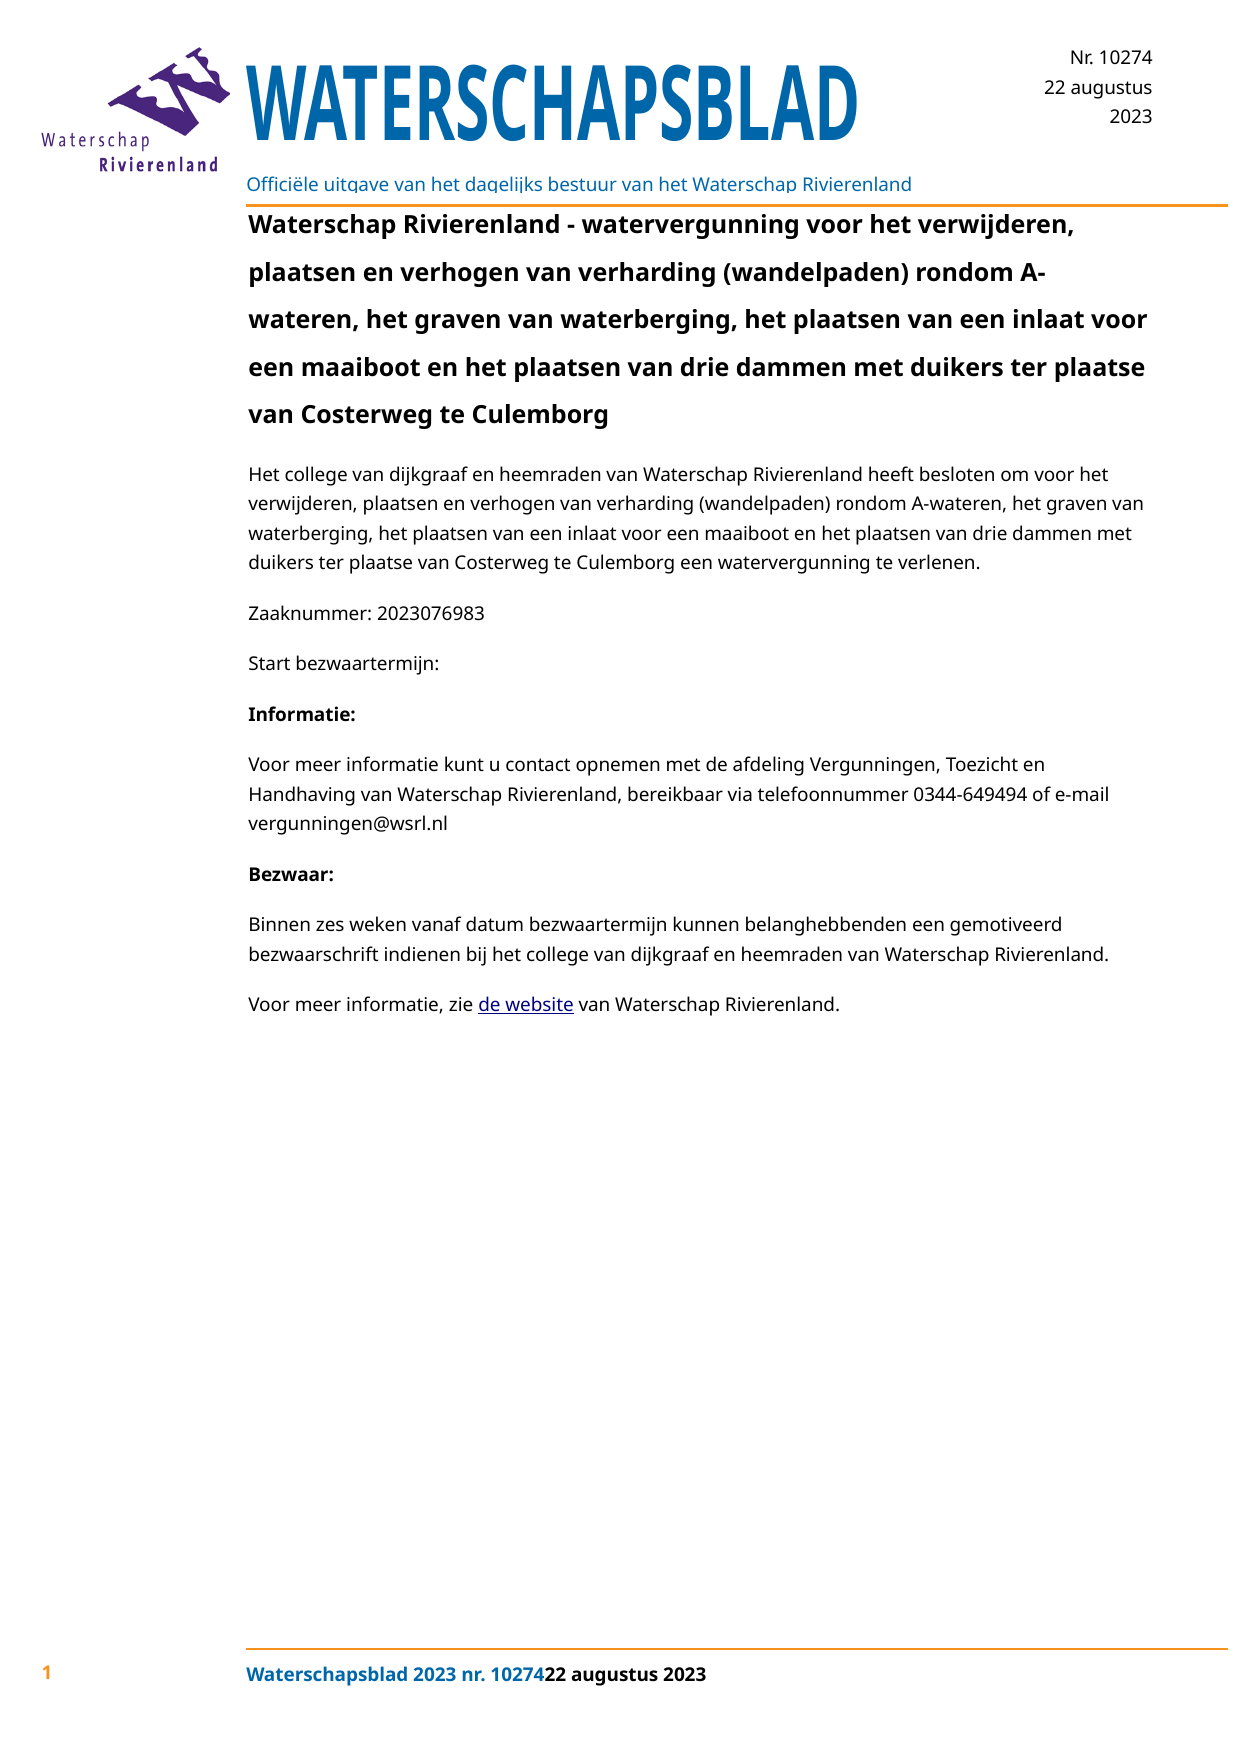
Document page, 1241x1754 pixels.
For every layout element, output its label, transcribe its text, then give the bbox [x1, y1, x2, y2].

text Informatie: [248, 701, 1152, 726]
picture [41, 47, 231, 172]
text Start bezwaartermijn: [248, 650, 1152, 676]
text Bezwaar: [248, 861, 1152, 886]
text Voor meer informatie kunt u contact opnemen met de afdeling Vergunningen, Toezicht en Handhaving van Waterschap Rivierenland, bereikbaar via telefoonnummer 0344-649494 of e-mail vergunningen@wsrl.nl [248, 751, 1152, 836]
text Het college van dijkgraaf en heemraden van Waterschap Rivierenland heeft besloten om voor het verwijderen, plaatsen en verhogen van verharding (wandelpaden) rondom A-wateren, het graven van waterberging, het plaatsen van een inlaat voor een maaiboot en het plaatsen van drie dammen met duikers ter plaatse van Costerweg te Culemborg een watervergunning te verlenen. [248, 461, 1152, 575]
text Waterschap Rivierenland - watervergunning voor het verwijderen, plaatsen en verhogen van verharding (wandelpaden) rondom A-wateren, het graven van waterberging, het plaatsen van een inlaat voor een maaiboot en het plaatsen van drie dammen met duikers ter plaatse van Costerweg te Culemborg [248, 207, 1152, 431]
text Zaaknummer: 2023076983 [248, 600, 1152, 626]
text Binnen zes weken vanaf datum bezwaartermijn kunnen belanghebbenden een gemotiveerd bezwaarschrift indienen bij het college van dijkgraaf en heemraden van Waterschap Rivierenland. [248, 911, 1152, 966]
text Voor meer informatie, zie de website van Waterschap Rivierenland. [248, 991, 1152, 1017]
